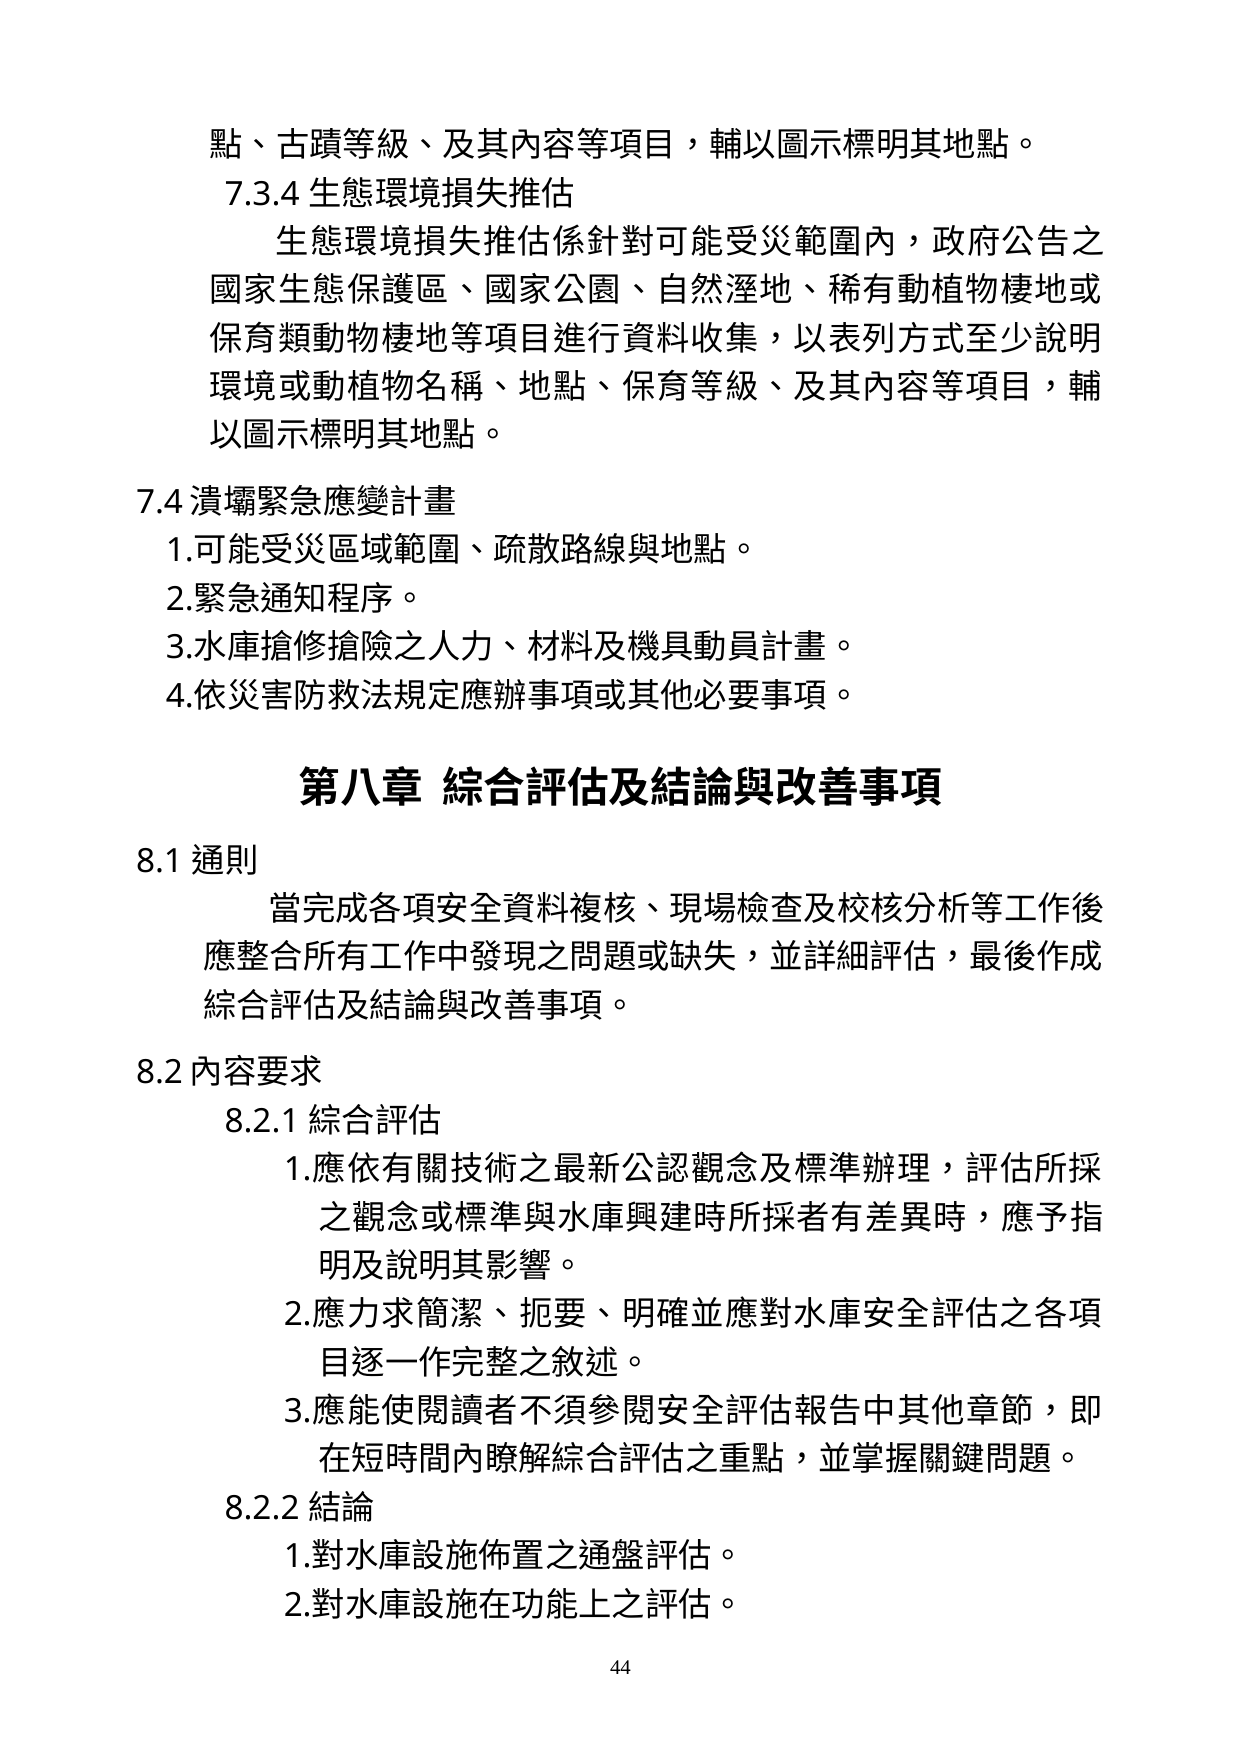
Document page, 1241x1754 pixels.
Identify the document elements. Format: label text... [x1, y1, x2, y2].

text 1.對水庫設施佈置之通盤評估。 [283, 1529, 1104, 1577]
text 第八章 綜合評估及結論與改善事項 [136, 754, 1104, 815]
text 2.應力求簡潔、扼要、明確並應對水庫安全評估之各項目逐一作完整之敘述。 [283, 1287, 1104, 1384]
text 當完成各項安全資料複核、現場檢查及校核分析等工作後，應整合所有工作中發現之問題或缺失，並詳細評估，最後作成綜合評估及結論與改善事項。 [203, 882, 1104, 1027]
text 點、古蹟等級、及其內容等項目，輔以圖示標明其地點。 [209, 118, 1104, 166]
text 生態環境損失推估係針對可能受災範圍內，政府公告之國家生態保護區、國家公園、自然溼地、稀有動植物棲地或保育類動物棲地等項目進行資料收集，以表列方式至少說明環境或動植物名稱、地點、保育等級、及其內容等項目，輔以圖示標明其地點。 [209, 215, 1104, 456]
text 8.2.2 結論 [209, 1480, 1104, 1529]
text 4.依災害防救法規定應辦事項或其他必要事項。 [166, 668, 1104, 717]
text 8.2內容要求 [136, 1045, 1104, 1094]
text 1.可能受災區域範圍、疏散路線與地點。 [166, 523, 1104, 572]
text 7.4潰壩緊急應變計畫 [136, 475, 1104, 523]
text 3.應能使閱讀者不須參閱安全評估報告中其他章節，即在短時間內瞭解綜合評估之重點，並掌握關鍵問題。 [283, 1384, 1104, 1480]
text 2.緊急通知程序。 [166, 572, 1104, 620]
text 2.對水庫設施在功能上之評估。 [283, 1577, 1104, 1626]
text 7.3.4 生態環境損失推估 [209, 166, 1104, 215]
text 1.應依有關技術之最新公認觀念及標準辦理，評估所採之觀念或標準與水庫興建時所採者有差異時，應予指明及說明其影響。 [283, 1142, 1104, 1287]
text 8.2.1 綜合評估 [209, 1094, 1104, 1142]
text 8.1 通則 [136, 833, 1104, 882]
text 3.水庫搶修搶險之人力、材料及機具動員計畫。 [166, 620, 1104, 668]
